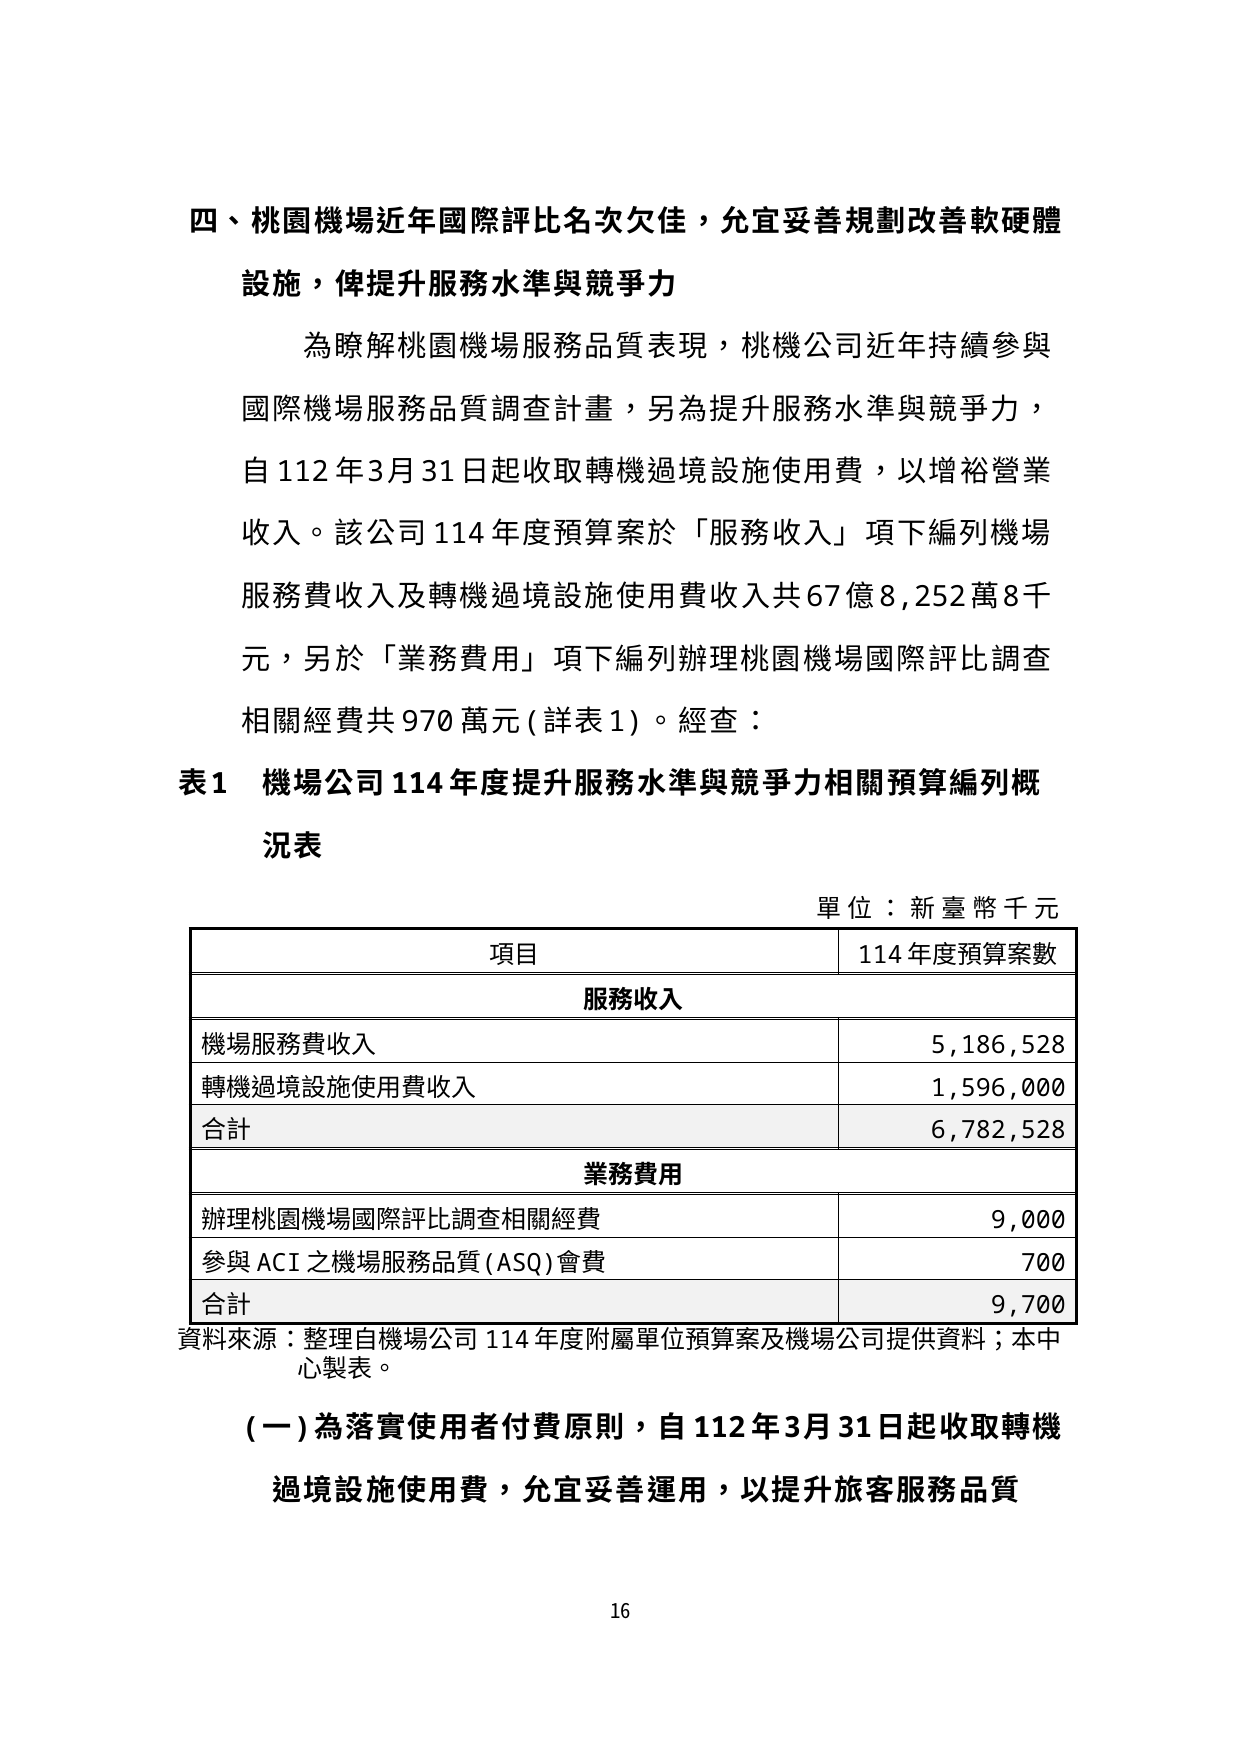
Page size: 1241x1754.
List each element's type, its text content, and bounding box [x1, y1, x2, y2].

table_cell 合計 [192, 1105, 838, 1147]
table_cell 6,782,528 [839, 1105, 1075, 1147]
text 單位：新臺幣千元 [177, 865, 1063, 927]
subtitle (一)為落實使用者付費原則，自112年3月31日起收取轉機過境設施使用費，允宜妥善運用，以提升旅客服務品質 [236, 1383, 1063, 1508]
text 為瞭解桃園機場服務品質表現，桃機公司近年持續參與國際機場服務品質調查計畫，另為提升服務水準與競爭力，自112年3月31日起收取轉機過境設施使用費，以增裕營業收入。該公司114年度預算案於「服務收入」項下編列機場服務費收入及轉機過境設施使用費收入共67億8,252萬8千元，另於「業務費用」項下編列辦理桃園機場國際評比調查相關經費共970萬元(詳表1)。經查： [236, 302, 1063, 740]
text 表1 機場公司114年度提升服務水準與競爭力相關預算編列概況表 [177, 740, 1063, 865]
table_cell 機場服務費收入 [192, 1020, 838, 1062]
subtitle 四、桃園機場近年國際評比名次欠佳，允宜妥善規劃改善軟硬體設施，俾提升服務水準與競爭力 [180, 177, 1063, 302]
table_cell 合計 [192, 1280, 838, 1322]
table_cell 5,186,528 [839, 1020, 1075, 1062]
table_cell 服務收入 [192, 975, 1075, 1017]
table_cell 700 [839, 1238, 1075, 1279]
table_cell 辦理桃園機場國際評比調查相關經費 [192, 1195, 838, 1237]
table_header 項目 [192, 930, 838, 972]
table_cell 1,596,000 [839, 1063, 1075, 1104]
table_cell 9,700 [839, 1280, 1075, 1322]
table_header 114年度預算案數 [839, 930, 1075, 972]
table_cell 轉機過境設施使用費收入 [192, 1063, 838, 1104]
table_cell 9,000 [839, 1195, 1075, 1237]
table_cell 業務費用 [192, 1150, 1075, 1192]
table_cell 參與ACI之機場服務品質(ASQ)會費 [192, 1238, 838, 1279]
text 資料來源：整理自機場公司114年度附屬單位預算案及機場公司提供資料；本中心製表。 [177, 1325, 1063, 1383]
